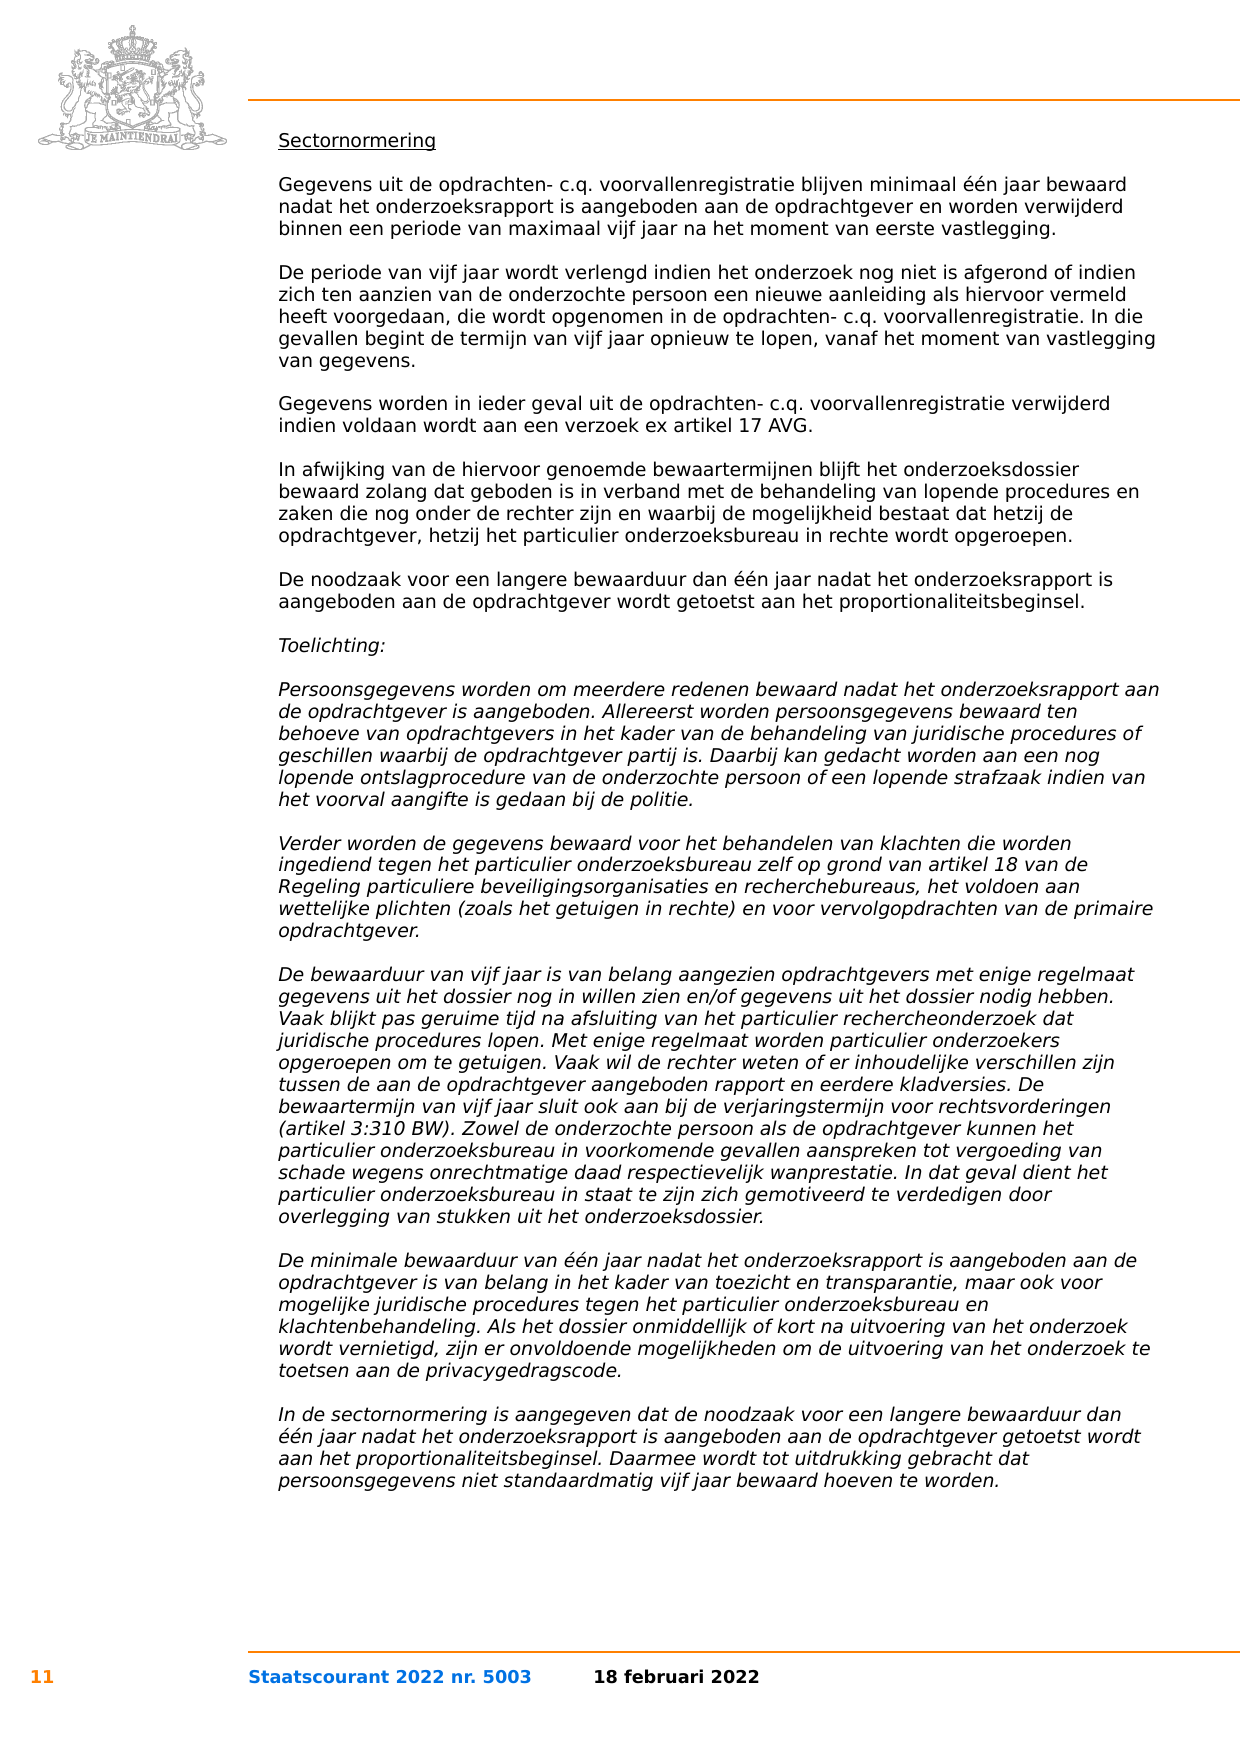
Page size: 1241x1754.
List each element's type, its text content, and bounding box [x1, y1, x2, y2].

text De noodzaak voor een langere bewaarduur dan één jaar nadat het onderzoeksrapport is aangeboden aan de opdrachtgever wordt getoetst aan het proportionaliteitsbeginsel. [278, 569, 1163, 613]
text Verder worden de gegevens bewaard voor het behandelen van klachten die worden ingediend tegen het particulier onderzoeksbureau zelf op grond van artikel 18 van de Regeling particuliere beveiligingsorganisaties en recherchebureaus, het voldoen aan wettelijke plichten (zoals het getuigen in rechte) en voor vervolgopdrachten van de primaire opdrachtgever. [278, 832, 1163, 942]
text De periode van vijf jaar wordt verlengd indien het onderzoek nog niet is afgerond of indien zich ten aanzien van de onderzochte persoon een nieuwe aanleiding als hiervoor vermeld heeft voorgedaan, die wordt opgenomen in de opdrachten- c.q. voorvallenregistratie. In die gevallen begint de termijn van vijf jaar opnieuw te lopen, vanaf het moment van vastlegging van gegevens. [278, 262, 1163, 371]
text In afwijking van de hiervoor genoemde bewaartermijnen blijft het onderzoeksdossier bewaard zolang dat geboden is in verband met de behandeling van lopende procedures en zaken die nog onder de rechter zijn en waarbij de mogelijkheid bestaat dat hetzij de opdrachtgever, hetzij het particulier onderzoeksbureau in rechte wordt opgeroepen. [278, 459, 1163, 547]
text In de sectornormering is aangegeven dat de noodzaak voor een langere bewaarduur dan één jaar nadat het onderzoeksrapport is aangeboden aan de opdrachtgever getoetst wordt aan het proportionaliteitsbeginsel. Daarmee wordt tot uitdrukking gebracht dat persoonsgegevens niet standaardmatig vijf jaar bewaard hoeven te worden. [278, 1403, 1163, 1491]
picture [38, 25, 227, 150]
text Gegevens uit de opdrachten- c.q. voorvallenregistratie blijven minimaal één jaar bewaard nadat het onderzoeksrapport is aangeboden aan de opdrachtgever en worden verwijderd binnen een periode van maximaal vijf jaar na het moment van eerste vastlegging. [278, 174, 1163, 240]
text Gegevens worden in ieder geval uit de opdrachten- c.q. voorvallenregistratie verwijderd indien voldaan wordt aan een verzoek ex artikel 17 AVG. [278, 393, 1163, 437]
text Persoonsgegevens worden om meerdere redenen bewaard nadat het onderzoeksrapport aan de opdrachtgever is aangeboden. Allereerst worden persoonsgegevens bewaard ten behoeve van opdrachtgevers in het kader van de behandeling van juridische procedures of geschillen waarbij de opdrachtgever partij is. Daarbij kan gedacht worden aan een nog lopende ontslagprocedure van de onderzochte persoon of een lopende strafzaak indien van het voorval aangifte is gedaan bij de politie. [278, 679, 1163, 811]
text Toelichting: [278, 635, 1163, 657]
subtitle Sectornormering [278, 130, 1163, 152]
text De minimale bewaarduur van één jaar nadat het onderzoeksrapport is aangeboden aan de opdrachtgever is van belang in het kader van toezicht en transparantie, maar ook voor mogelijke juridische procedures tegen het particulier onderzoeksbureau en klachtenbehandeling. Als het dossier onmiddellijk of kort na uitvoering van het onderzoek wordt vernietigd, zijn er onvoldoende mogelijkheden om de uitvoering van het onderzoek te toetsen aan de privacygedragscode. [278, 1250, 1163, 1382]
text De bewaarduur van vijf jaar is van belang aangezien opdrachtgevers met enige regelmaat gegevens uit het dossier nog in willen zien en/of gegevens uit het dossier nodig hebben. Vaak blijkt pas geruime tijd na afsluiting van het particulier rechercheonderzoek dat juridische procedures lopen. Met enige regelmaat worden particulier onderzoekers opgeroepen om te getuigen. Vaak wil de rechter weten of er inhoudelijke verschillen zijn tussen de aan de opdrachtgever aangeboden rapport en eerdere kladversies. De bewaartermijn van vijf jaar sluit ook aan bij de verjaringstermijn voor rechtsvorderingen (artikel 3:310 BW). Zowel de onderzochte persoon als de opdrachtgever kunnen het particulier onderzoeksbureau in voorkomende gevallen aanspreken tot vergoeding van schade wegens onrechtmatige daad respectievelijk wanprestatie. In dat geval dient het particulier onderzoeksbureau in staat te zijn zich gemotiveerd te verdedigen door overlegging van stukken uit het onderzoeksdossier. [278, 964, 1163, 1228]
